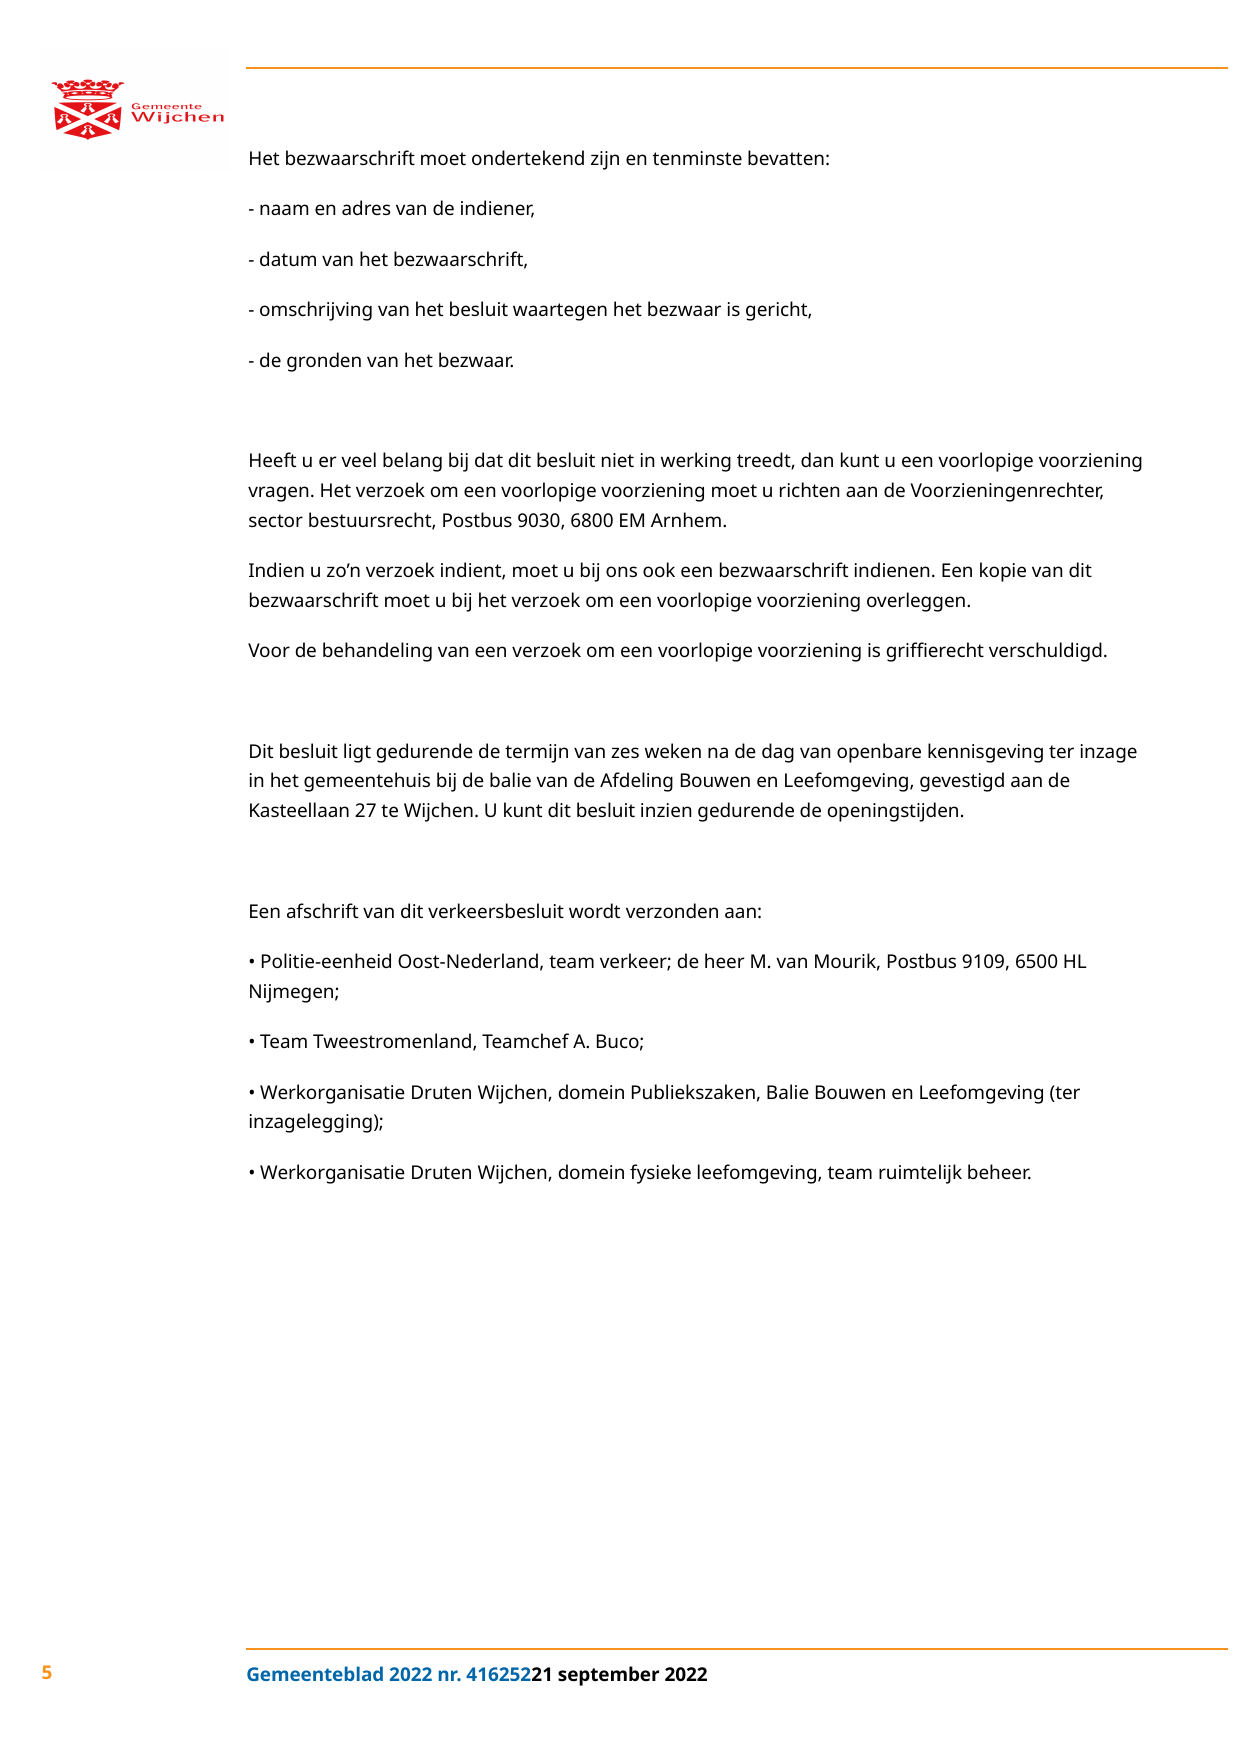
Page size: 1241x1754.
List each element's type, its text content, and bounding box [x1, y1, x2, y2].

text - datum van het bezwaarschrift, [248, 246, 1152, 272]
text - omschrijving van het besluit waartegen het bezwaar is gericht, [248, 296, 1152, 322]
text • Team Tweestromenland, Teamchef A. Buco; [248, 1028, 1152, 1054]
picture [41, 47, 231, 172]
text Voor de behandeling van een verzoek om een voorlopige voorziening is griffierecht verschuldigd. [248, 637, 1152, 663]
text Indien u zo’n verzoek indient, moet u bij ons ook een bezwaarschrift indienen. Een kopie van dit bezwaarschrift moet u bij het verzoek om een voorlopige voorziening overleggen. [248, 557, 1152, 613]
text - de gronden van het bezwaar. [248, 347, 1152, 373]
text • Politie-eenheid Oost-Nederland, team verkeer; de heer M. van Mourik, Postbus 9109, 6500 HL Nijmegen; [248, 948, 1152, 1004]
text • Werkorganisatie Druten Wijchen, domein fysieke leefomgeving, team ruimtelijk beheer. [248, 1159, 1152, 1185]
text • Werkorganisatie Druten Wijchen, domein Publiekszaken, Balie Bouwen en Leefomgeving (ter inzagelegging); [248, 1079, 1152, 1134]
text Het bezwaarschrift moet ondertekend zijn en tenminste bevatten: [248, 145, 1152, 171]
text Heeft u er veel belang bij dat dit besluit niet in werking treedt, dan kunt u een voorlopige voorziening vragen. Het verzoek om een voorlopige voorziening moet u richten aan de Voorzieningenrechter, sector bestuursrecht, Postbus 9030, 6800 EM Arnhem. [248, 448, 1152, 533]
text Een afschrift van dit verkeersbesluit wordt verzonden aan: [248, 898, 1152, 924]
text Dit besluit ligt gedurende de termijn van zes weken na de dag van openbare kennisgeving ter inzage in het gemeentehuis bij de balie van de Afdeling Bouwen en Leefomgeving, gevestigd aan de Kasteellaan 27 te Wijchen. U kunt dit besluit inzien gedurende de openingstijden. [248, 738, 1152, 823]
text - naam en adres van de indiener, [248, 196, 1152, 221]
